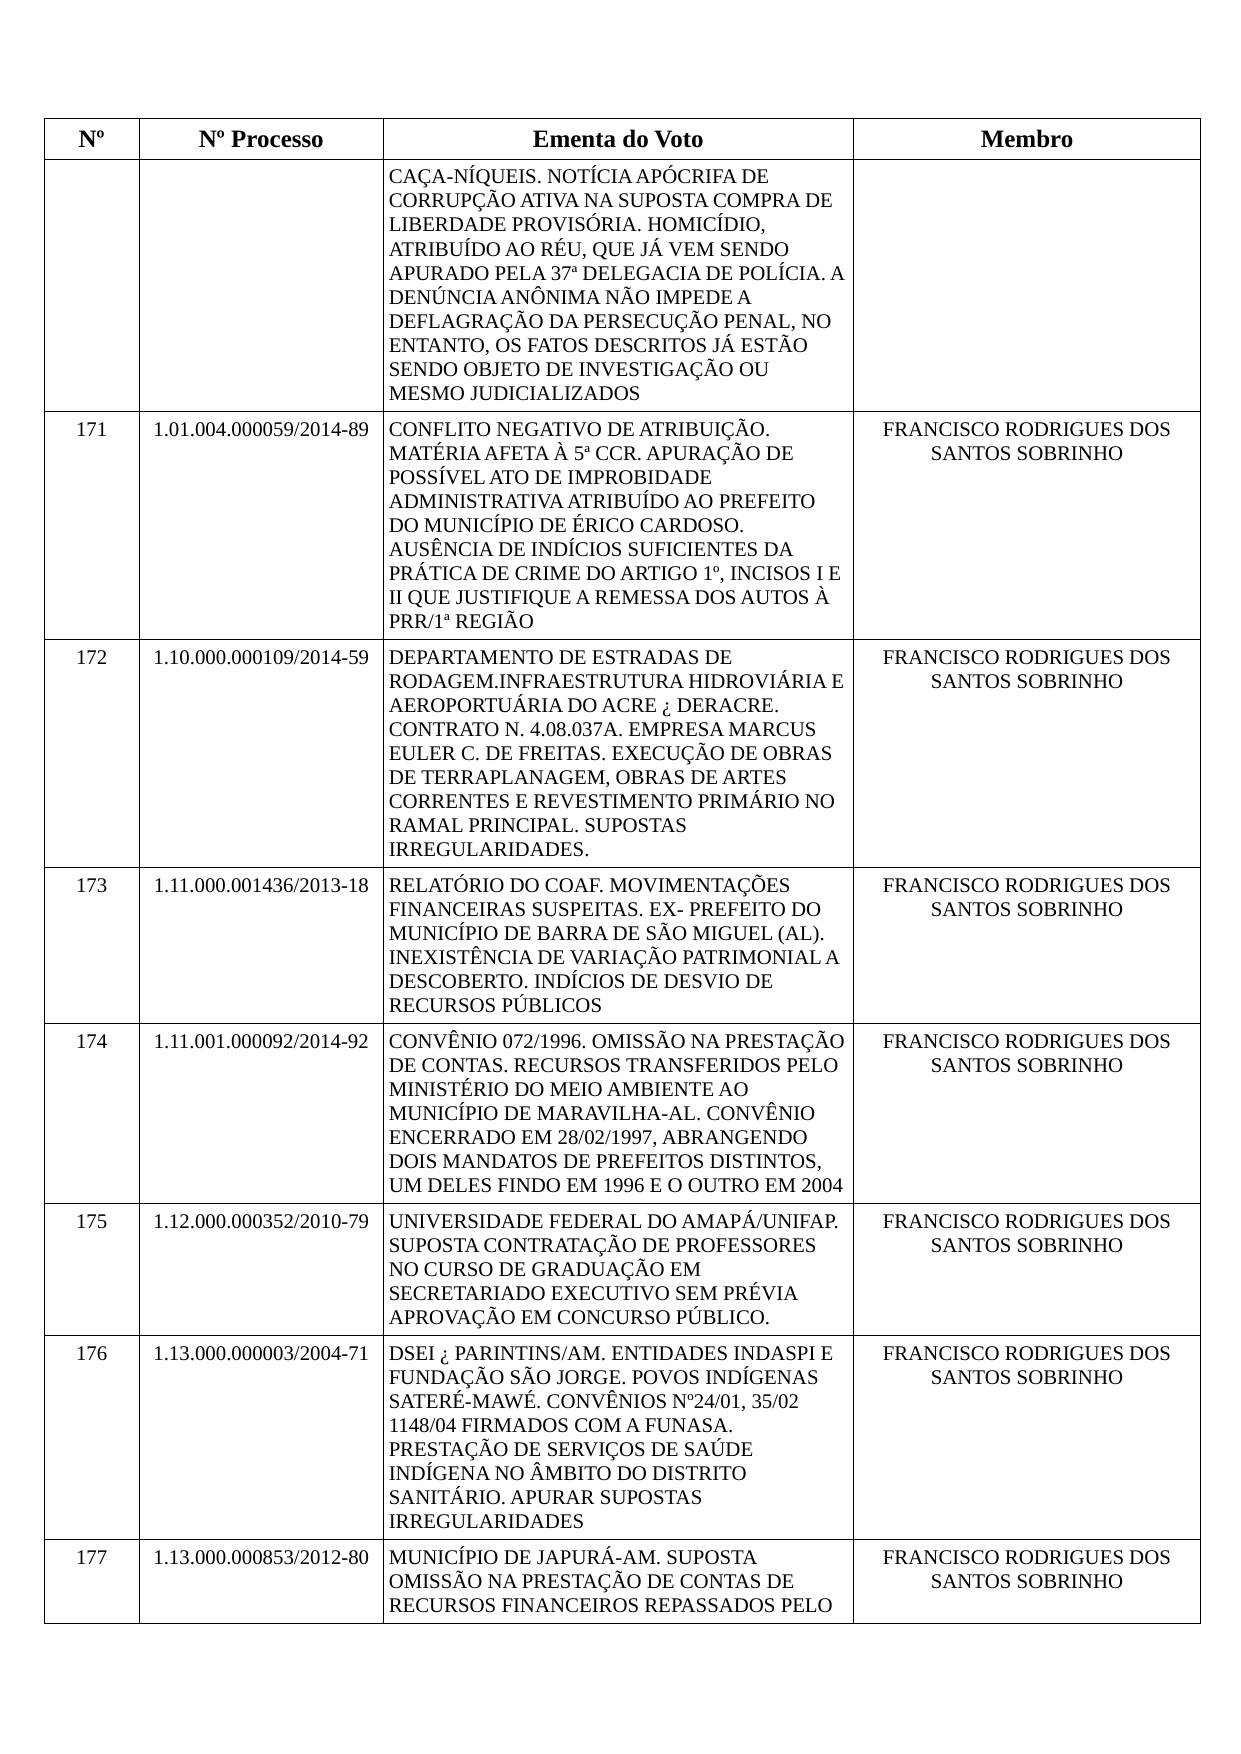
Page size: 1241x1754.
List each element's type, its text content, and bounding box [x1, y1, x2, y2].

table_cell [140, 160, 383, 411]
table_cell 1.12.000.000352/2010-79 [140, 1204, 383, 1335]
table_cell 1.01.004.000059/2014-89 [140, 412, 383, 639]
table_header Membro [854, 119, 1200, 158]
table_cell 171 [45, 412, 139, 639]
table_cell FRANCISCO RODRIGUES DOS SANTOS SOBRINHO [854, 1204, 1200, 1335]
table_cell FRANCISCO RODRIGUES DOS SANTOS SOBRINHO [854, 1336, 1200, 1539]
table_cell 172 [45, 640, 139, 867]
table_cell CONFLITO NEGATIVO DE ATRIBUIÇÃO. MATÉRIA AFETA À 5ª CCR. APURAÇÃO DE POSSÍVEL ATO DE IMPROBIDADE ADMINISTRATIVA ATRIBUÍDO AO PREFEITO DO MUNICÍPIO DE ÉRICO CARDOSO. AUSÊNCIA DE INDÍCIOS SUFICIENTES DA PRÁTICA DE CRIME DO ARTIGO 1º, INCISOS I E II QUE JUSTIFIQUE A REMESSA DOS AUTOS À PRR/1ª REGIÃO [384, 412, 853, 639]
table_header Nº [45, 119, 139, 158]
table_cell [45, 160, 139, 411]
table_cell 1.10.000.000109/2014-59 [140, 640, 383, 867]
table_cell FRANCISCO RODRIGUES DOS SANTOS SOBRINHO [854, 1024, 1200, 1203]
table_cell 1.13.000.000853/2012-80 [140, 1540, 383, 1622]
table_header Ementa do Voto [384, 119, 853, 158]
table_cell FRANCISCO RODRIGUES DOS SANTOS SOBRINHO [854, 412, 1200, 639]
table_cell 177 [45, 1540, 139, 1622]
table_cell CONVÊNIO 072/1996. OMISSÃO NA PRESTAÇÃO DE CONTAS. RECURSOS TRANSFERIDOS PELO MINISTÉRIO DO MEIO AMBIENTE AO MUNICÍPIO DE MARAVILHA-AL. CONVÊNIO ENCERRADO EM 28/02/1997, ABRANGENDO DOIS MANDATOS DE PREFEITOS DISTINTOS, UM DELES FINDO EM 1996 E O OUTRO EM 2004 [384, 1024, 853, 1203]
table_cell 175 [45, 1204, 139, 1335]
table_cell 1.13.000.000003/2004-71 [140, 1336, 383, 1539]
table_cell DEPARTAMENTO DE ESTRADAS DE RODAGEM.INFRAESTRUTURA HIDROVIÁRIA E AEROPORTUÁRIA DO ACRE ¿ DERACRE. CONTRATO N. 4.08.037A. EMPRESA MARCUS EULER C. DE FREITAS. EXECUÇÃO DE OBRAS DE TERRAPLANAGEM, OBRAS DE ARTES CORRENTES E REVESTIMENTO PRIMÁRIO NO RAMAL PRINCIPAL. SUPOSTAS IRREGULARIDADES. [384, 640, 853, 867]
table_cell 174 [45, 1024, 139, 1203]
table_cell DSEI ¿ PARINTINS/AM. ENTIDADES INDASPI E FUNDAÇÃO SÃO JORGE. POVOS INDÍGENAS SATERÉ-MAWÉ. CONVÊNIOS Nº24/01, 35/02 1148/04 FIRMADOS COM A FUNASA. PRESTAÇÃO DE SERVIÇOS DE SAÚDE INDÍGENA NO ÂMBITO DO DISTRITO SANITÁRIO. APURAR SUPOSTAS IRREGULARIDADES [384, 1336, 853, 1539]
table_cell 1.11.000.001436/2013-18 [140, 868, 383, 1023]
table_cell CAÇA-NÍQUEIS. NOTÍCIA APÓCRIFA DE CORRUPÇÃO ATIVA NA SUPOSTA COMPRA DE LIBERDADE PROVISÓRIA. HOMICÍDIO, ATRIBUÍDO AO RÉU, QUE JÁ VEM SENDO APURADO PELA 37ª DELEGACIA DE POLÍCIA. A DENÚNCIA ANÔNIMA NÃO IMPEDE A DEFLAGRAÇÃO DA PERSECUÇÃO PENAL, NO ENTANTO, OS FATOS DESCRITOS JÁ ESTÃO SENDO OBJETO DE INVESTIGAÇÃO OU MESMO JUDICIALIZADOS [384, 160, 853, 411]
table_cell FRANCISCO RODRIGUES DOS SANTOS SOBRINHO [854, 1540, 1200, 1622]
table_cell RELATÓRIO DO COAF. MOVIMENTAÇÕES FINANCEIRAS SUSPEITAS. EX- PREFEITO DO MUNICÍPIO DE BARRA DE SÃO MIGUEL (AL). INEXISTÊNCIA DE VARIAÇÃO PATRIMONIAL A DESCOBERTO. INDÍCIOS DE DESVIO DE RECURSOS PÚBLICOS [384, 868, 853, 1023]
table_cell 176 [45, 1336, 139, 1539]
table_cell FRANCISCO RODRIGUES DOS SANTOS SOBRINHO [854, 640, 1200, 867]
table_cell MUNICÍPIO DE JAPURÁ-AM. SUPOSTA OMISSÃO NA PRESTAÇÃO DE CONTAS DE RECURSOS FINANCEIROS REPASSADOS PELO [384, 1540, 853, 1622]
table_cell 1.11.001.000092/2014-92 [140, 1024, 383, 1203]
table_cell [854, 160, 1200, 411]
table_cell UNIVERSIDADE FEDERAL DO AMAPÁ/UNIFAP. SUPOSTA CONTRATAÇÃO DE PROFESSORES NO CURSO DE GRADUAÇÃO EM SECRETARIADO EXECUTIVO SEM PRÉVIA APROVAÇÃO EM CONCURSO PÚBLICO. [384, 1204, 853, 1335]
table_cell FRANCISCO RODRIGUES DOS SANTOS SOBRINHO [854, 868, 1200, 1023]
table_cell 173 [45, 868, 139, 1023]
table_header Nº Processo [140, 119, 383, 158]
